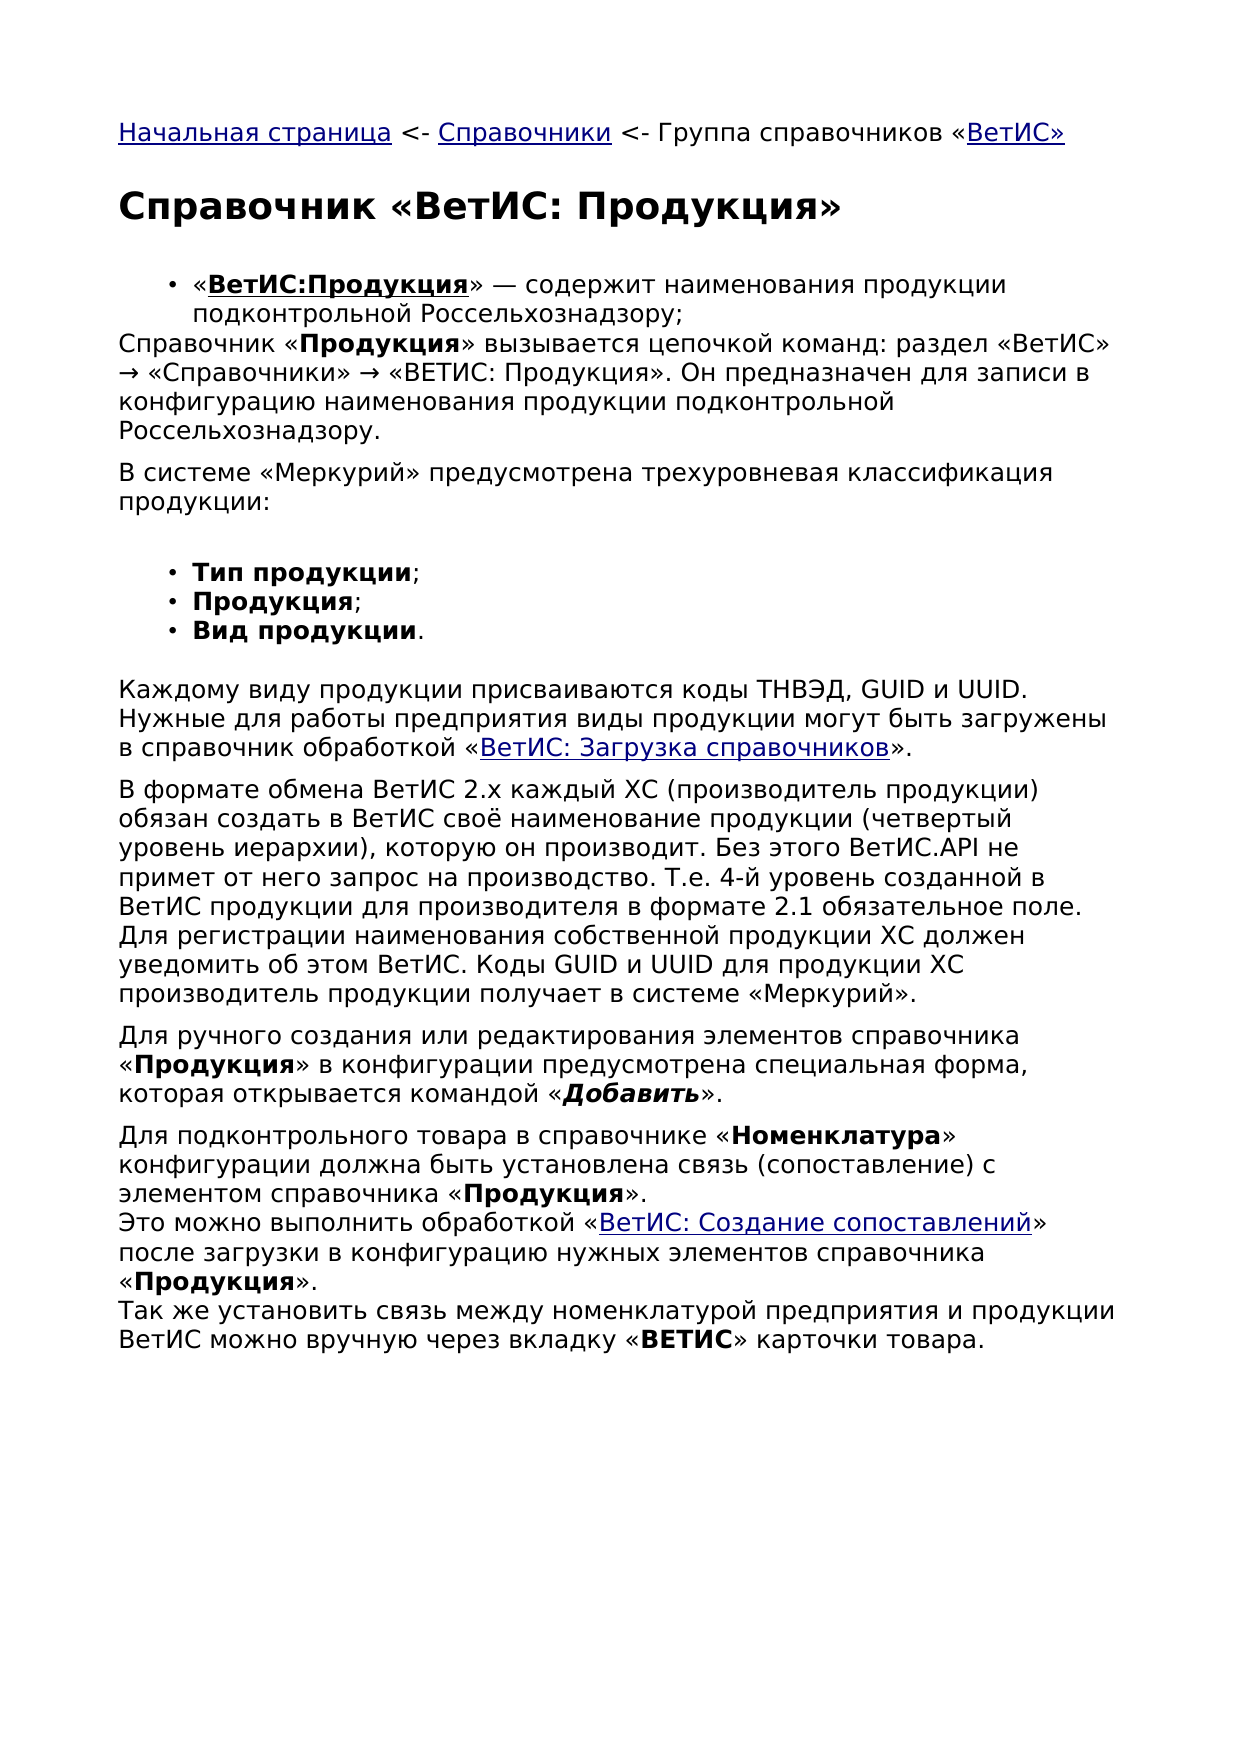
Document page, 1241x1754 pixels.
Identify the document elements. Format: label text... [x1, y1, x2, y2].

subtitle Справочник «ВетИС: Продукция» [118, 185, 1122, 228]
text В системе «Меркурий» предусмотрена трехуровневая классификация продукции: [118, 458, 1122, 516]
list Тип продукции; [177, 558, 1122, 587]
text В формате обмена ВетИС 2.х каждый ХС (производитель продукции) обязан создать в ВетИС своё наименование продукции (четвертый уровень иерархии), которую он производит. Без этого ВетИС.API не примет от него запрос на производство. Т.е. 4-й уровень созданной в ВетИС продукции для производителя в формате 2.1 обязательное поле. Для регистрации наименования собственной продукции ХС должен уведомить об этом ВетИС. Коды GUID и UUID для продукции ХС производитель продукции получает в системе «Меркурий». [118, 775, 1122, 1008]
list Продукция; [177, 587, 1122, 617]
text Для ручного создания или редактирования элементов справочника «Продукция» в конфигурации предусмотрена специальная форма, которая открывается командой «Добавить». [118, 1021, 1122, 1108]
list «ВетИС:Продукция» — содержит наименования продукции подконтрольной Россельхознадзору; [177, 270, 1122, 329]
text Для подконтрольного товара в справочнике «Номенклатура» конфигурации должна быть установлена связь (сопоставление) с элементом справочника «Продукция». Это можно выполнить обработкой «ВетИС: Создание сопоставлений» после загрузки в конфигурацию нужных элементов справочника «Продукция». Так же установить связь между номенклатурой предприятия и продукции ВетИС можно вручную через вкладку «ВЕТИС» карточки товара. [118, 1121, 1122, 1354]
text Справочник «Продукция» вызывается цепочкой команд: раздел «ВетИС» → «Справочники» → «ВЕТИС: Продукция». Он предназначен для записи в конфигурацию наименования продукции подконтрольной Россельхознадзору. [118, 329, 1122, 445]
text Каждому виду продукции присваиваются коды ТНВЭД, GUID и UUID. Нужные для работы предприятия виды продукции могут быть загружены в справочник обработкой «ВетИС: Загрузка справочников». [118, 675, 1122, 763]
text Начальная страница <- Справочники <- Группа справочников «ВетИС» [118, 118, 1122, 147]
list Вид продукции. [177, 617, 1122, 646]
